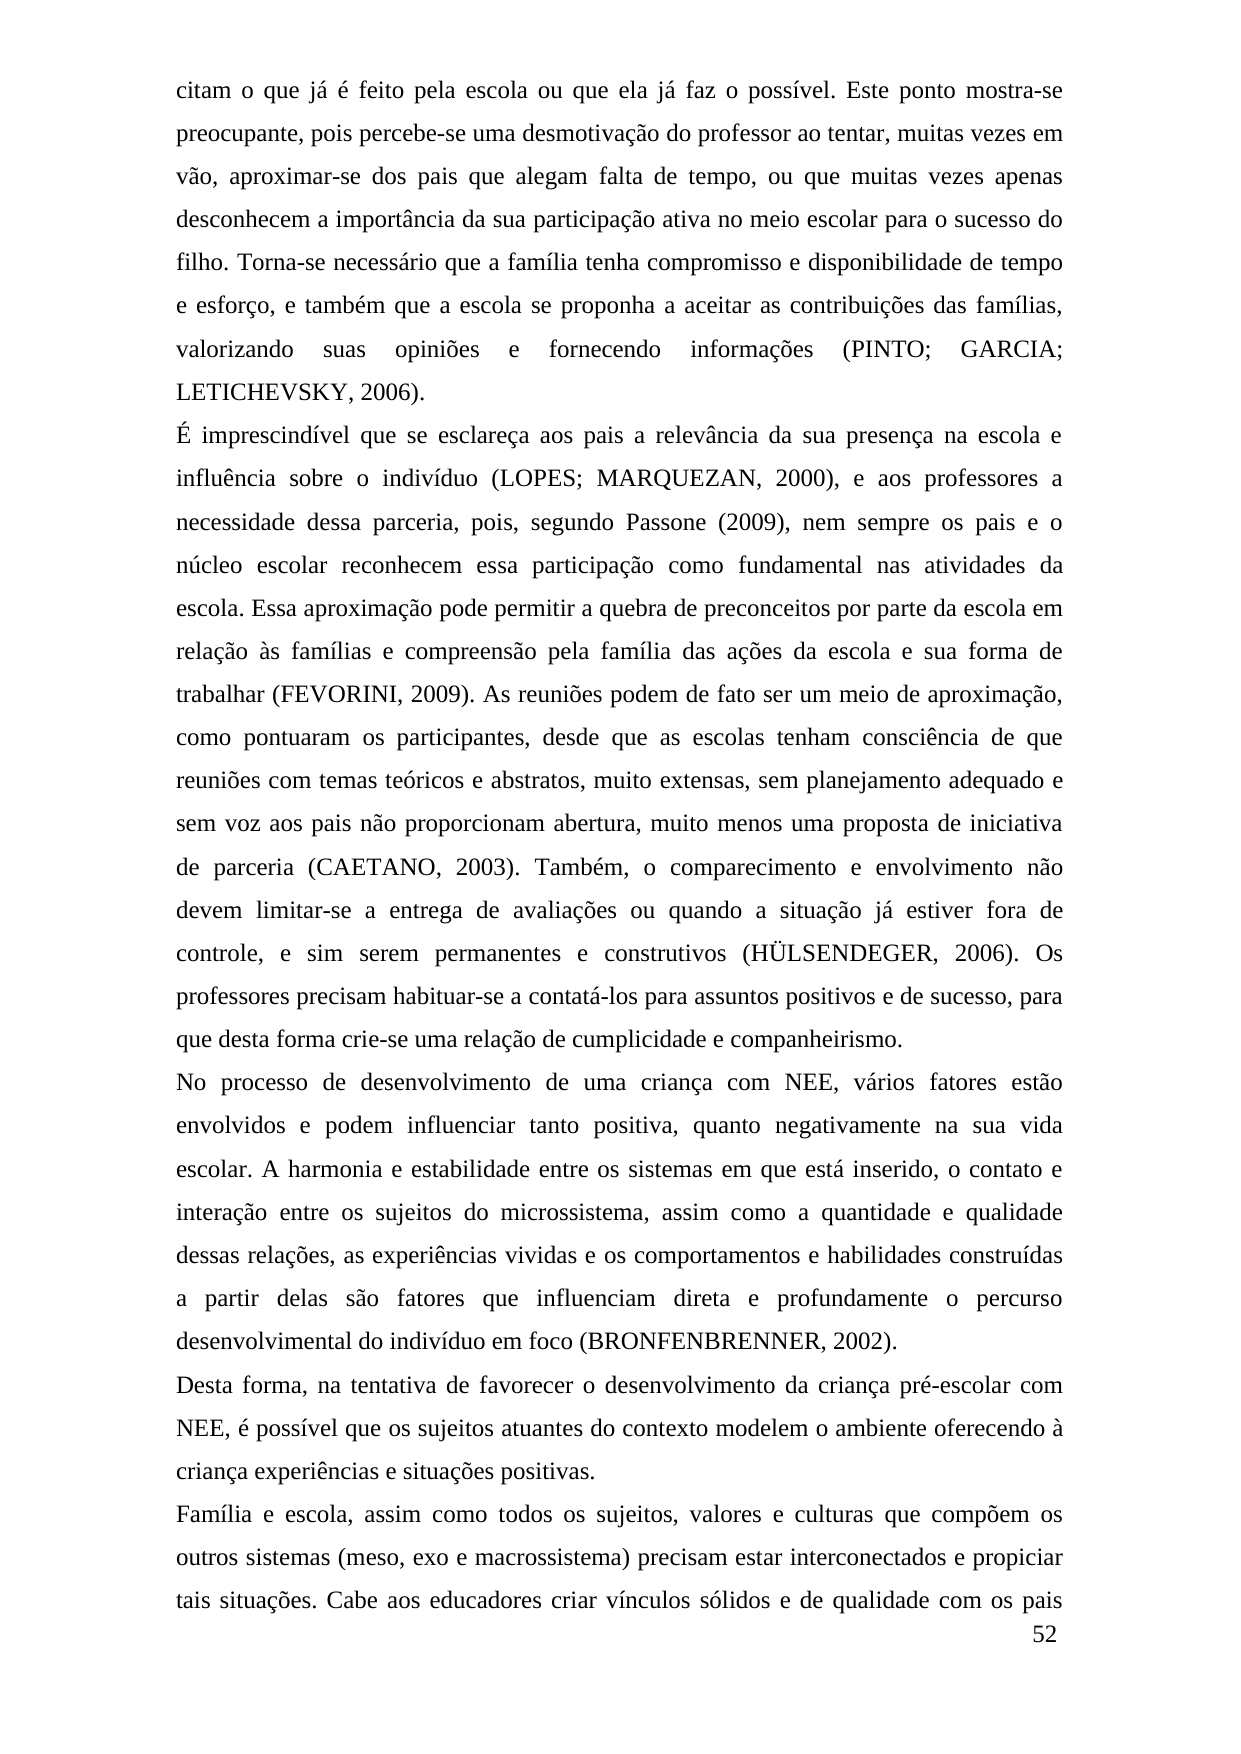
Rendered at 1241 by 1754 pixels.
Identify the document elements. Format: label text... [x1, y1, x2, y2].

text É imprescindível que se esclareça aos pais a relevância da sua presença na escola e influência sobre o indivíduo (LOPES; MARQUEZAN, 2000), e aos professores a necessidade dessa parceria, pois, segundo Passone (2009), nem sempre os pais e o núcleo escolar reconhecem essa participação como fundamental nas atividades da escola. Essa aproximação pode permitir a quebra de preconceitos por parte da escola em relação às famílias e compreensão pela família das ações da escola e sua forma de trabalhar (FEVORINI, 2009). As reuniões podem de fato ser um meio de aproximação, como pontuaram os participantes, desde que as escolas tenham consciência de que reuniões com temas teóricos e abstratos, muito extensas, sem planejamento adequado e sem voz aos pais não proporcionam abertura, muito menos uma proposta de iniciativa de parceria (CAETANO, 2003). Também, o comparecimento e envolvimento não devem limitar-se a entrega de avaliações ou quando a situação já estiver fora de controle, e sim serem permanentes e construtivos (HÜLSENDEGER, 2006). Os professores precisam habituar-se a contatá-los para assuntos positivos e de sucesso, para que desta forma crie-se uma relação de cumplicidade e companheirismo. [176, 420, 1064, 1053]
text Desta forma, na tentativa de favorecer o desenvolvimento da criança pré-escolar com NEE, é possível que os sujeitos atuantes do contexto modelem o ambiente oferecendo à criança experiências e situações positivas. [176, 1370, 1064, 1485]
text Família e escola, assim como todos os sujeitos, valores e culturas que compõem os outros sistemas (meso, exo e macrossistema) precisam estar interconectados e propiciar tais situações. Cabe aos educadores criar vínculos sólidos e de qualidade com os pais [176, 1499, 1064, 1614]
text No processo de desenvolvimento de uma criança com NEE, vários fatores estão envolvidos e podem influenciar tanto positiva, quanto negativamente na sua vida escolar. A harmonia e estabilidade entre os sistemas em que está inserido, o contato e interação entre os sujeitos do microssistema, assim como a quantidade e qualidade dessas relações, as experiências vividas e os comportamentos e habilidades construídas a partir delas são fatores que influenciam direta e profundamente o percurso desenvolvimental do indivíduo em foco (BRONFENBRENNER, 2002). [176, 1067, 1064, 1355]
text citam o que já é feito pela escola ou que ela já faz o possível. Este ponto mostra-se preocupante, pois percebe-se uma desmotivação do professor ao tentar, muitas vezes em vão, aproximar-se dos pais que alegam falta de tempo, ou que muitas vezes apenas desconhecem a importância da sua participação ativa no meio escolar para o sucesso do filho. Torna-se necessário que a família tenha compromisso e disponibilidade de tempo e esforço, e também que a escola se proponha a aceitar as contribuições das famílias, valorizando suas opiniões e fornecendo informações (PINTO; GARCIA; LETICHEVSKY, 2006). [176, 75, 1064, 406]
